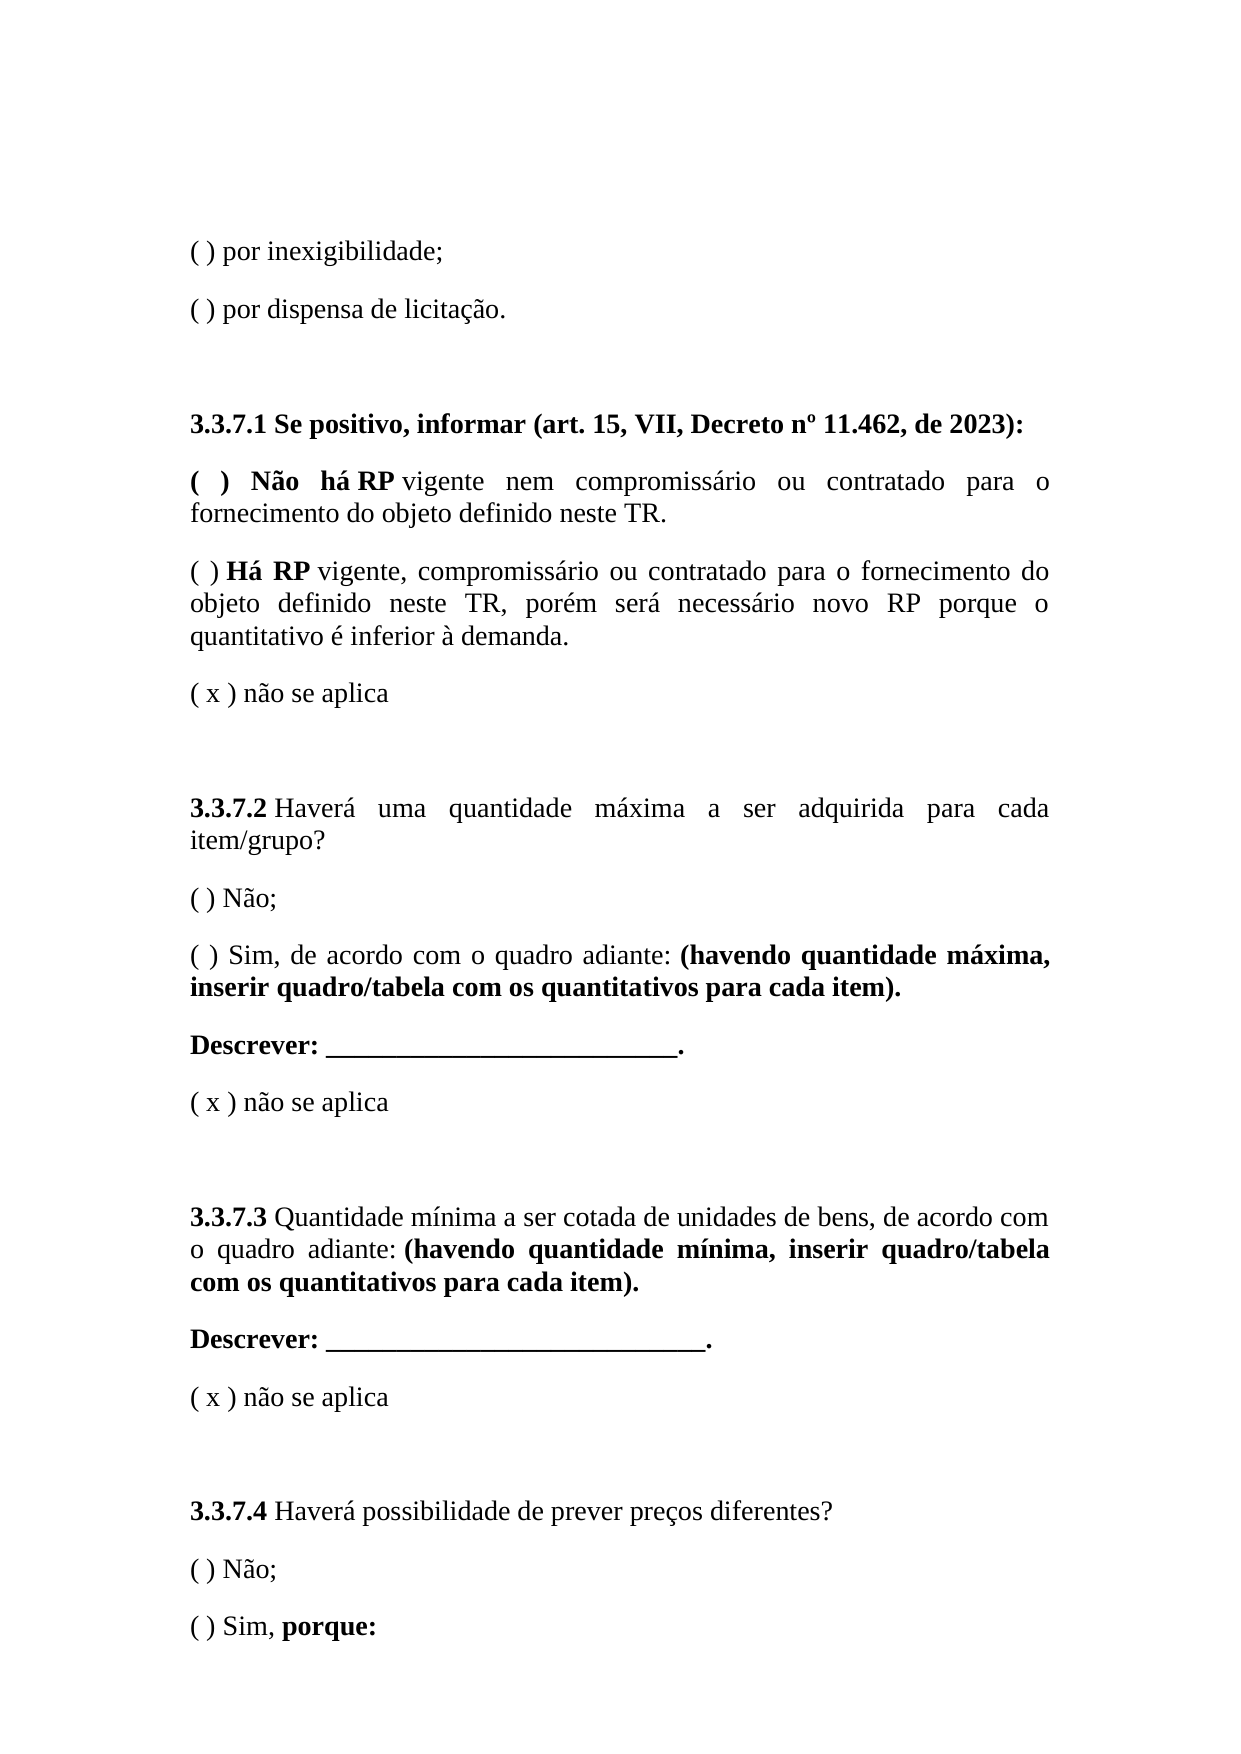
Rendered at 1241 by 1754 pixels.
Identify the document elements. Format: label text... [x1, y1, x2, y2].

text ( ) Há RP vigente, compromissário ou contratado para o fornecimento do objeto definido neste TR, porém será necessário novo RP porque o quantitativo é inferior à demanda. [190, 554, 1051, 651]
text ( ) Não há RP vigente nem compromissário ou contratado para o fornecimento do objeto definido neste TR. [190, 464, 1051, 529]
text ( x ) não se aplica [190, 1085, 1051, 1118]
text 3.3.7.3 Quantidade mínima a ser cotada de unidades de bens, de acordo com o quadro adiante: (havendo quantidade mínima, inserir quadro/tabela com os quantitativos para cada item). [190, 1200, 1051, 1297]
text Descrever: ___________________________. [190, 1322, 1051, 1354]
text ( x ) não se aplica [190, 676, 1051, 708]
text 3.3.7.2 Haverá uma quantidade máxima a ser adquirida para cada item/grupo? [190, 791, 1051, 856]
text Descrever: _________________________. [190, 1028, 1051, 1060]
text ( ) Não; [190, 881, 1051, 913]
text ( ) por inexigibilidade; [190, 234, 1051, 267]
text 3.3.7.1 Se positivo, informar (art. 15, VII, Decreto nº 11.462, de 2023): [190, 407, 1051, 439]
text ( ) por dispensa de licitação. [190, 292, 1051, 324]
text ( ) Sim, de acordo com o quadro adiante: (havendo quantidade máxima, inserir quadro/tabela com os quantitativos para cada item). [190, 938, 1051, 1003]
text ( ) Sim, porque: [190, 1609, 1051, 1642]
text ( x ) não se aplica [190, 1379, 1051, 1412]
text 3.3.7.4 Haverá possibilidade de prever preços diferentes? [190, 1494, 1051, 1527]
text ( ) Não; [190, 1552, 1051, 1584]
